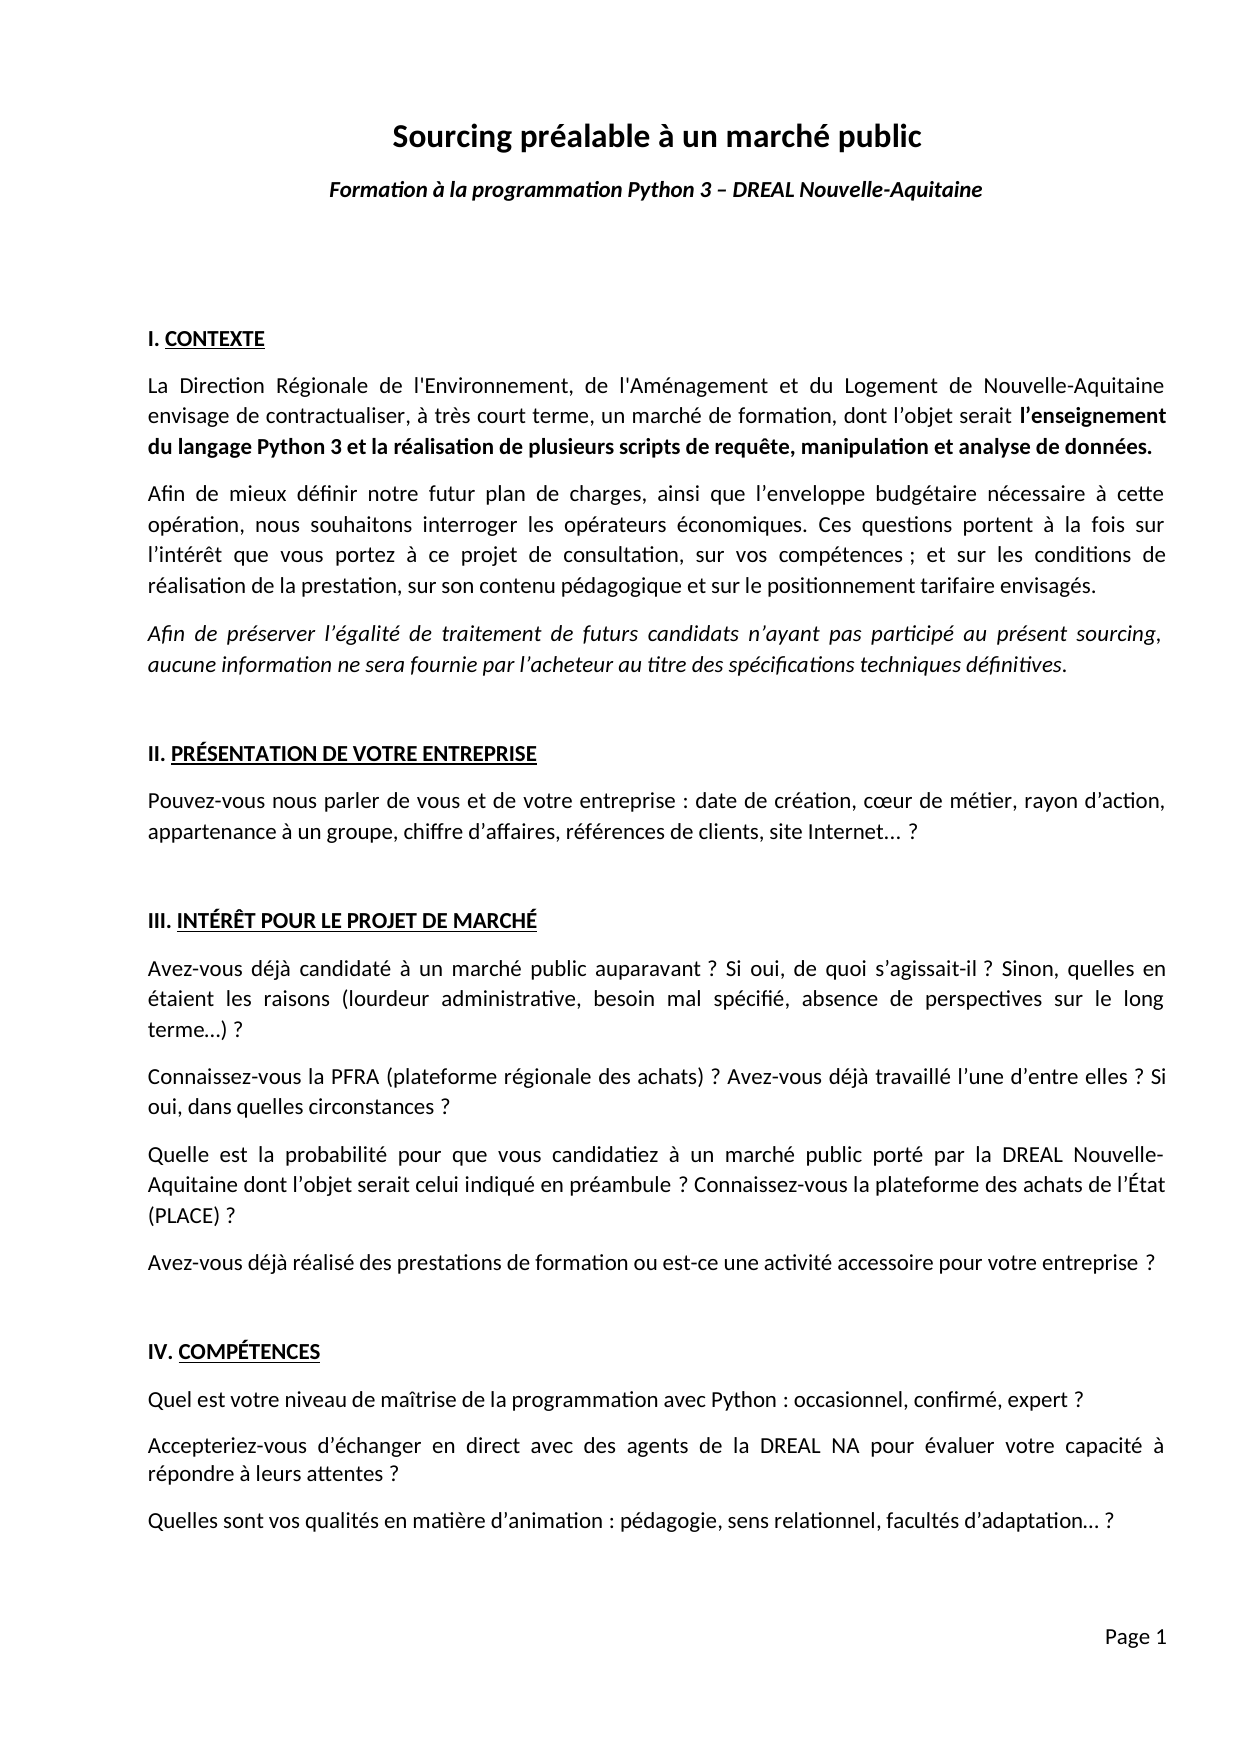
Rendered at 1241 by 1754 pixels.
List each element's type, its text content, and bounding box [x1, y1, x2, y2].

list Quelles sont vos qualités en matière d’animation : pédagogie, sens relationnel, facultés d’adaptation… ? [148, 1506, 1167, 1534]
text Quelle est la probabilité pour que vous candidatiez à un marché public porté par la DREAL Nouvelle-Aquitaine dont l’objet serait celui indiqué en préambule ? Connaissez-vous la plateforme des achats de l’État (PLACE) ? [148, 1139, 1167, 1229]
text Connaissez-vous la PFRA (plateforme régionale des achats) ? Avez-vous déjà travaillé l’une d’entre elles ? Si oui, dans quelles circonstances ? [148, 1062, 1167, 1121]
text Formation à la programmation Python 3 – DREAL Nouvelle-Aquitaine [148, 175, 1167, 204]
text I. CONTEXTE [148, 324, 1167, 352]
text II. PRÉSENTATION DE VOTRE ENTREPRISE [148, 739, 1167, 768]
text III. INTÉRÊT POUR LE PROJET DE MARCHÉ [148, 906, 1167, 935]
list Quel est votre niveau de maîtrise de la programmation avec Python : occasionnel, confirmé, expert ? [148, 1384, 1167, 1413]
text Avez-vous déjà candidaté à un marché public auparavant ? Si oui, de quoi s’agissait-il ? Sinon, quelles en étaient les raisons (lourdeur administrative, besoin mal spécifié, absence de perspectives sur le long terme…) ? [148, 953, 1167, 1043]
text La Direction Régionale de l'Environnement, de l'Aménagement et du Logement de Nouvelle-Aquitaine envisage de contractualiser, à très court terme, un marché de formation, dont l’objet serait l’enseignement du langage Python 3 et la réalisation de plusieurs scripts de requête, manipulation et analyse de données. [148, 371, 1167, 461]
text Avez-vous déjà réalisé des prestations de formation ou est-ce une activité accessoire pour votre entreprise ? [148, 1248, 1167, 1276]
text Sourcing préalable à un marché public [148, 114, 1167, 156]
text Accepteriez-vous d’échanger en direct avec des agents de la DREAL NA pour évaluer votre capacité à répondre à leurs attentes ? [148, 1431, 1167, 1488]
text Pouvez-vous nous parler de vous et de votre entreprise : date de création, cœur de métier, rayon d’action, appartenance à un groupe, chiffre d’affaires, références de clients, site Internet... ? [148, 786, 1167, 845]
text Afin de mieux définir notre futur plan de charges, ainsi que l’enveloppe budgétaire nécessaire à cette opération, nous souhaitons interroger les opérateurs économiques. Ces questions portent à la fois sur l’intérêt que vous portez à ce projet de consultation, sur vos compétences ; et sur les conditions de réalisation de la prestation, sur son contenu pédagogique et sur le positionnement tarifaire envisagés. [148, 479, 1167, 599]
text Afin de préserver l’égalité de traitement de futurs candidats n’ayant pas participé au présent sourcing, aucune information ne sera fournie par l’acheteur au titre des spécifications techniques définitives. [148, 619, 1167, 678]
text IV. COMPÉTENCES [148, 1337, 1167, 1366]
